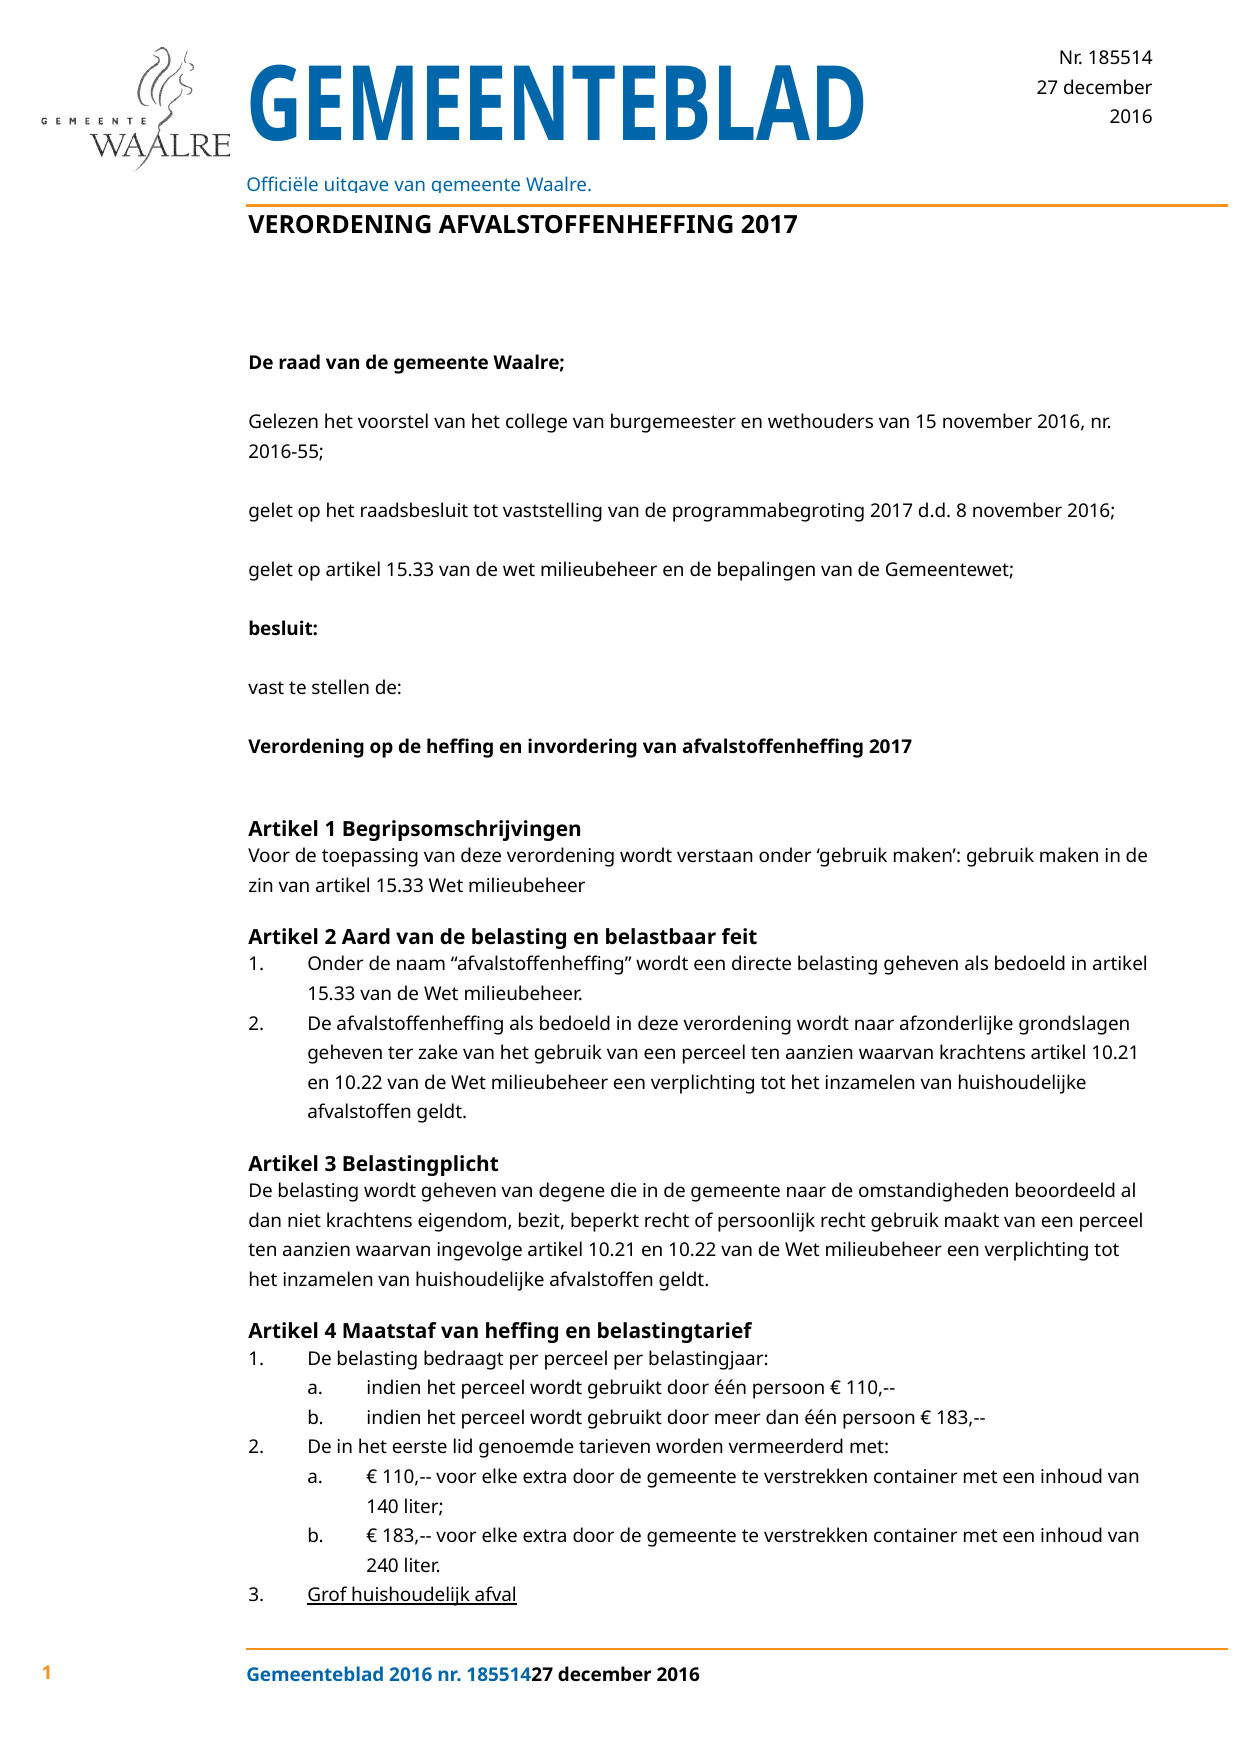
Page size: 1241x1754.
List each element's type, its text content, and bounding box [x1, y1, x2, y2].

list € 183,-- voor elke extra door de gemeente te verstrekken container met een inhoud van 240 liter. [307, 1522, 1152, 1578]
text Artikel 3 Belastingplicht [248, 1149, 1152, 1177]
list Grof huishoudelijk afval [248, 1582, 1152, 1607]
text Artikel 2 Aard van de belasting en belastbaar feit [248, 922, 1152, 951]
text gelet op het raadsbesluit tot vaststelling van de programmabegroting 2017 d.d. 8 november 2016; [248, 497, 1152, 523]
picture [41, 47, 231, 172]
text De raad van de gemeente Waalre; [248, 349, 1152, 375]
text gelet op artikel 15.33 van de wet milieubeheer en de bepalingen van de Gemeentewet; [248, 556, 1152, 582]
list € 110,-- voor elke extra door de gemeente te verstrekken container met een inhoud van 140 liter; [307, 1463, 1152, 1519]
text Verordening op de heffing en invordering van afvalstoffenheffing 2017 [248, 734, 1152, 759]
text VERORDENING AFVALSTOFFENHEFFING 2017 [248, 207, 1152, 241]
text De belasting wordt geheven van degene die in de gemeente naar de omstandigheden beoordeeld al dan niet krachtens eigendom, bezit, beperkt recht of persoonlijk recht gebruik maakt van een perceel ten aanzien waarvan ingevolge artikel 10.21 en 10.22 van de Wet milieubeheer een verplichting tot het inzamelen van huishoudelijke afvalstoffen geldt. [248, 1177, 1152, 1292]
list Onder de naam “afvalstoffenheffing” wordt een directe belasting geheven als bedoeld in artikel 15.33 van de Wet milieubeheer. [248, 951, 1152, 1006]
text Voor de toepassing van deze verordening wordt verstaan onder ‘gebruik maken’: gebruik maken in de zin van artikel 15.33 Wet milieubeheer [248, 842, 1152, 897]
list De in het eerste lid genoemde tarieven worden vermeerderd met: [248, 1434, 1152, 1459]
text Gelezen het voorstel van het college van burgemeester en wethouders van 15 november 2016, nr. 2016-55; [248, 408, 1152, 464]
text vast te stellen de: [248, 674, 1152, 700]
text besluit: [248, 615, 1152, 641]
text Artikel 1 Begripsomschrijvingen [248, 814, 1152, 842]
list indien het perceel wordt gebruikt door één persoon € 110,-- [307, 1374, 1152, 1400]
list De afvalstoffenheffing als bedoeld in deze verordening wordt naar afzonderlijke grondslagen geheven ter zake van het gebruik van een perceel ten aanzien waarvan krachtens artikel 10.21 en 10.22 van de Wet milieubeheer een verplichting tot het inzamelen van huishoudelijke afvalstoffen geldt. [248, 1010, 1152, 1124]
text Artikel 4 Maatstaf van heffing en belastingtarief [248, 1317, 1152, 1345]
list indien het perceel wordt gebruikt door meer dan één persoon € 183,-- [307, 1404, 1152, 1430]
list De belasting bedraagt per perceel per belastingjaar: [248, 1345, 1152, 1371]
